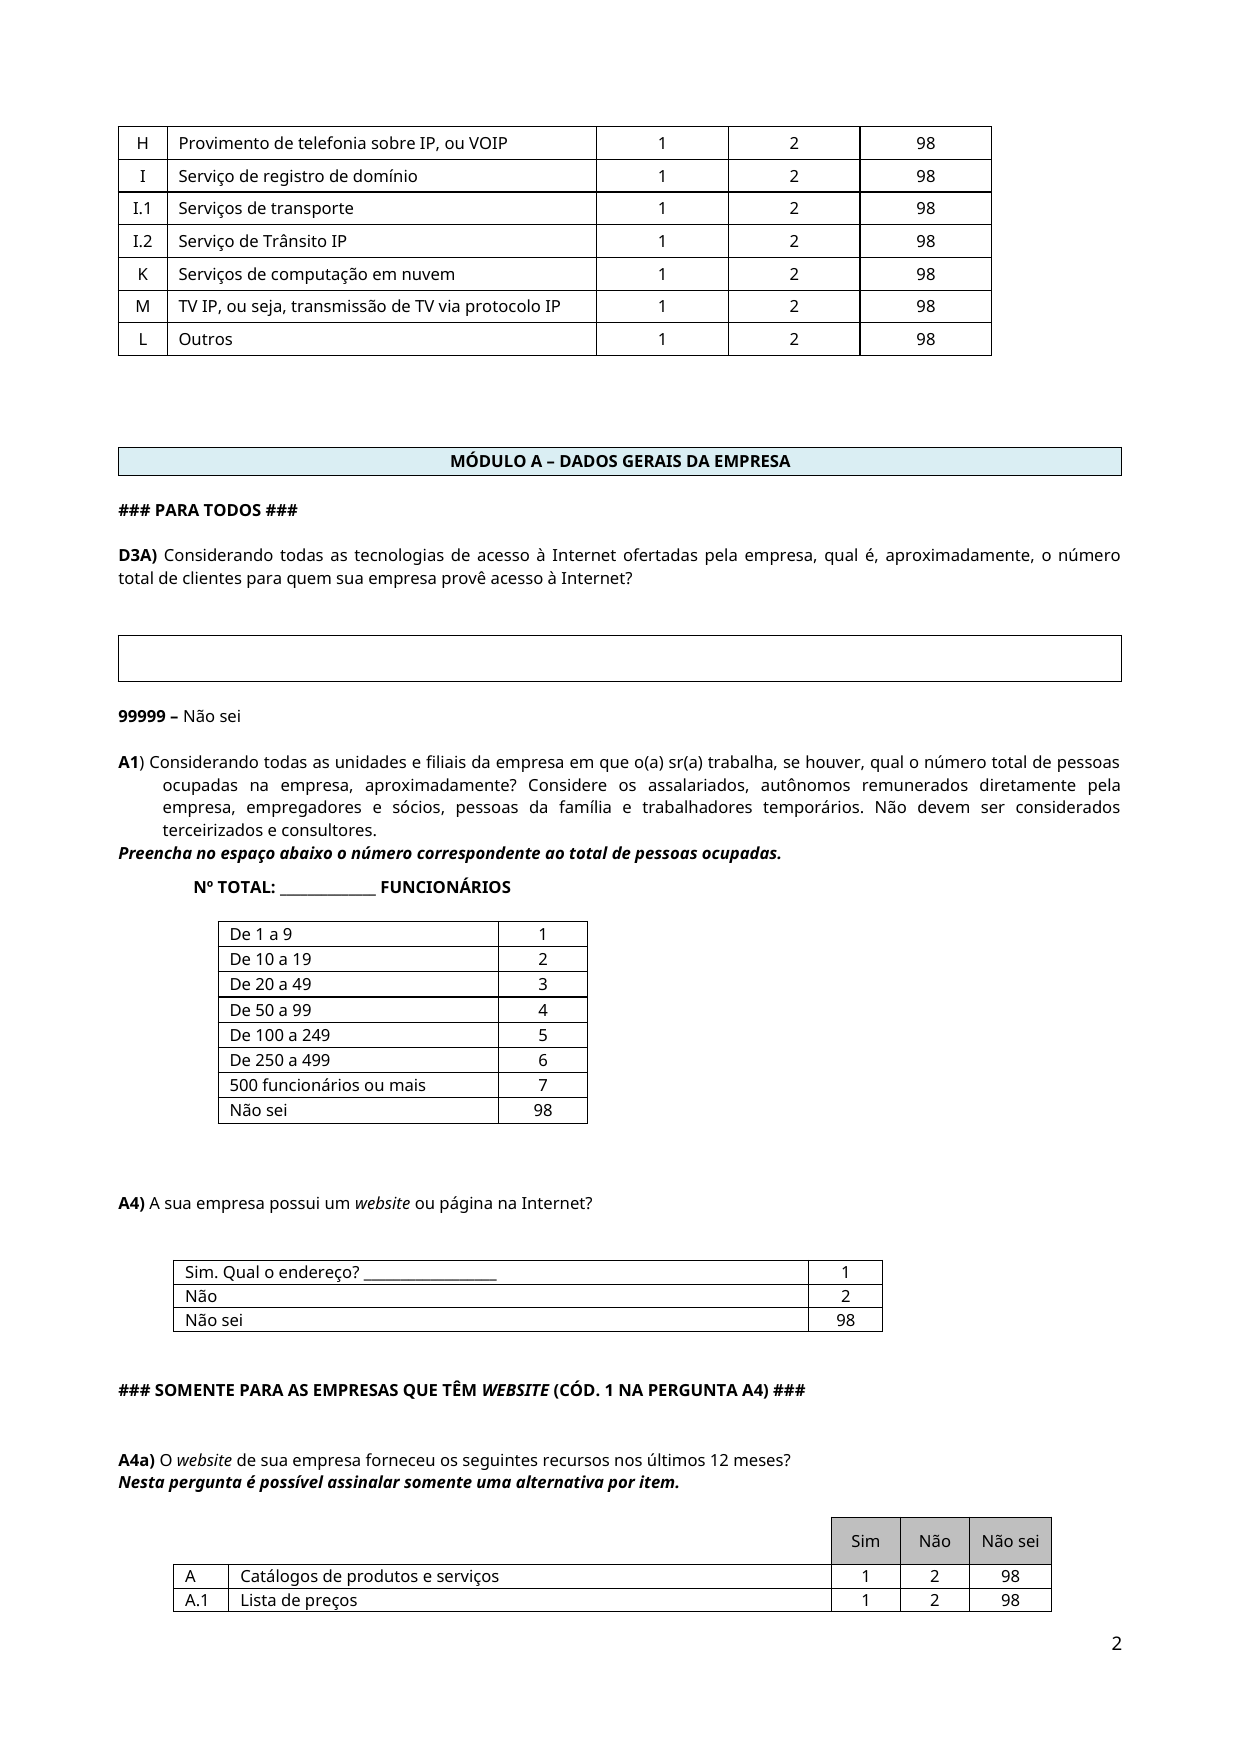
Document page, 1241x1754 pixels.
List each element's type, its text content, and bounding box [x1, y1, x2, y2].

table_header Sim [832, 1518, 900, 1564]
table_cell Serviço de registro de domínio [168, 160, 596, 191]
table_cell 1 [597, 160, 728, 191]
text Nº TOTAL: ______________ FUNCIONÁRIOS [118, 875, 1122, 898]
table_cell 1 [832, 1565, 900, 1587]
table_cell 1 [597, 127, 728, 159]
table_cell 6 [499, 1048, 587, 1072]
table_cell 1 [597, 258, 728, 289]
table_cell De 100 a 249 [219, 1023, 498, 1047]
table_cell 98 [861, 193, 991, 224]
table_cell 2 [729, 225, 859, 257]
table_cell 5 [499, 1023, 587, 1047]
table_cell 2 [729, 258, 859, 289]
table_cell 2 [499, 947, 587, 971]
text 99999 – Não sei [118, 705, 1122, 728]
table_cell Serviços de computação em nuvem [168, 258, 596, 289]
table_cell A [174, 1565, 228, 1587]
text D3A) Considerando todas as tecnologias de acesso à Internet ofertadas pela empresa, qual é, aproximadamente, o número total de clientes para quem sua empresa provê acesso à Internet? [118, 544, 1122, 589]
table_cell 98 [861, 258, 991, 289]
table_cell Serviço de Trânsito IP [168, 225, 596, 257]
table_cell Não sei [174, 1308, 808, 1331]
table_cell Outros [168, 323, 596, 355]
table_cell 98 [861, 127, 991, 159]
table_cell I.2 [119, 225, 167, 257]
text Preencha no espaço abaixo o número correspondente ao total de pessoas ocupadas. [118, 841, 1122, 864]
table_cell 98 [861, 225, 991, 257]
table_cell 500 funcionários ou mais [219, 1073, 498, 1097]
text Nesta pergunta é possível assinalar somente uma alternativa por item. [118, 1471, 1122, 1494]
table_cell H [119, 127, 167, 159]
table_header 1 [809, 1261, 882, 1283]
table_cell I.1 [119, 193, 167, 224]
table_cell 4 [499, 998, 587, 1022]
table_cell M [119, 291, 167, 322]
table_cell Provimento de telefonia sobre IP, ou VOIP [168, 127, 596, 159]
table_cell De 20 a 49 [219, 972, 498, 996]
table_header 1 [499, 922, 587, 946]
table_cell Não [174, 1285, 808, 1307]
table_cell 2 [729, 193, 859, 224]
table_cell Não sei [219, 1098, 498, 1122]
table_cell 98 [809, 1308, 882, 1331]
table_cell 2 [729, 127, 859, 159]
table_cell Serviços de transporte [168, 193, 596, 224]
table_cell 2 [901, 1565, 969, 1587]
table_cell De 10 a 19 [219, 947, 498, 971]
text A4) A sua empresa possui um website ou página na Internet? [118, 1192, 1122, 1214]
table_cell Lista de preços [229, 1589, 831, 1611]
table_cell De 50 a 99 [219, 998, 498, 1022]
table_header Sim. Qual o endereço? __________________ [174, 1261, 808, 1283]
table_cell 98 [861, 323, 991, 355]
table_cell 2 [729, 323, 859, 355]
table_cell Catálogos de produtos e serviços [229, 1565, 831, 1587]
table_cell L [119, 323, 167, 355]
table_cell 1 [597, 323, 728, 355]
table_header [119, 636, 1121, 681]
table_cell 1 [597, 193, 728, 224]
table_cell I [119, 160, 167, 191]
table_cell 2 [729, 160, 859, 191]
table_header Não [901, 1518, 969, 1564]
table_cell 98 [970, 1565, 1051, 1587]
table_cell 98 [970, 1589, 1051, 1611]
table_cell 2 [901, 1589, 969, 1611]
table_cell 98 [861, 291, 991, 322]
table_cell 98 [499, 1098, 587, 1122]
table_cell 7 [499, 1073, 587, 1097]
text MÓDULO A – DADOS GERAIS DA EMPRESA [119, 448, 1121, 475]
table_cell K [119, 258, 167, 289]
table_cell 1 [597, 225, 728, 257]
table_cell De 250 a 499 [219, 1048, 498, 1072]
table_cell 1 [597, 291, 728, 322]
text A1) Considerando todas as unidades e filiais da empresa em que o(a) sr(a) trabalha, se houver, qual o número total de pessoas ocupadas na empresa, aproximadamente? Considere os assalariados, autônomos remunerados diretamente pela empresa, empregadores e sócios, pessoas da família e trabalhadores temporários. Não devem ser considerados terceirizados e consultores. [118, 750, 1122, 841]
table_cell 3 [499, 972, 587, 996]
table_cell A.1 [174, 1589, 228, 1611]
table_header [174, 1517, 831, 1564]
table_header Não sei [970, 1518, 1051, 1564]
table_cell 2 [729, 291, 859, 322]
text ### PARA TODOS ### [118, 498, 1122, 521]
table_cell 2 [809, 1285, 882, 1307]
text ### SOMENTE PARA AS EMPRESAS QUE TÊM WEBSITE (CÓD. 1 NA PERGUNTA A4) ### [118, 1379, 1122, 1402]
text A4a) O website de sua empresa forneceu os seguintes recursos nos últimos 12 meses? [118, 1448, 1122, 1471]
table_cell TV IP, ou seja, transmissão de TV via protocolo IP [168, 291, 596, 322]
table_cell 1 [832, 1589, 900, 1611]
table_cell 98 [861, 160, 991, 191]
table_header De 1 a 9 [219, 922, 498, 946]
